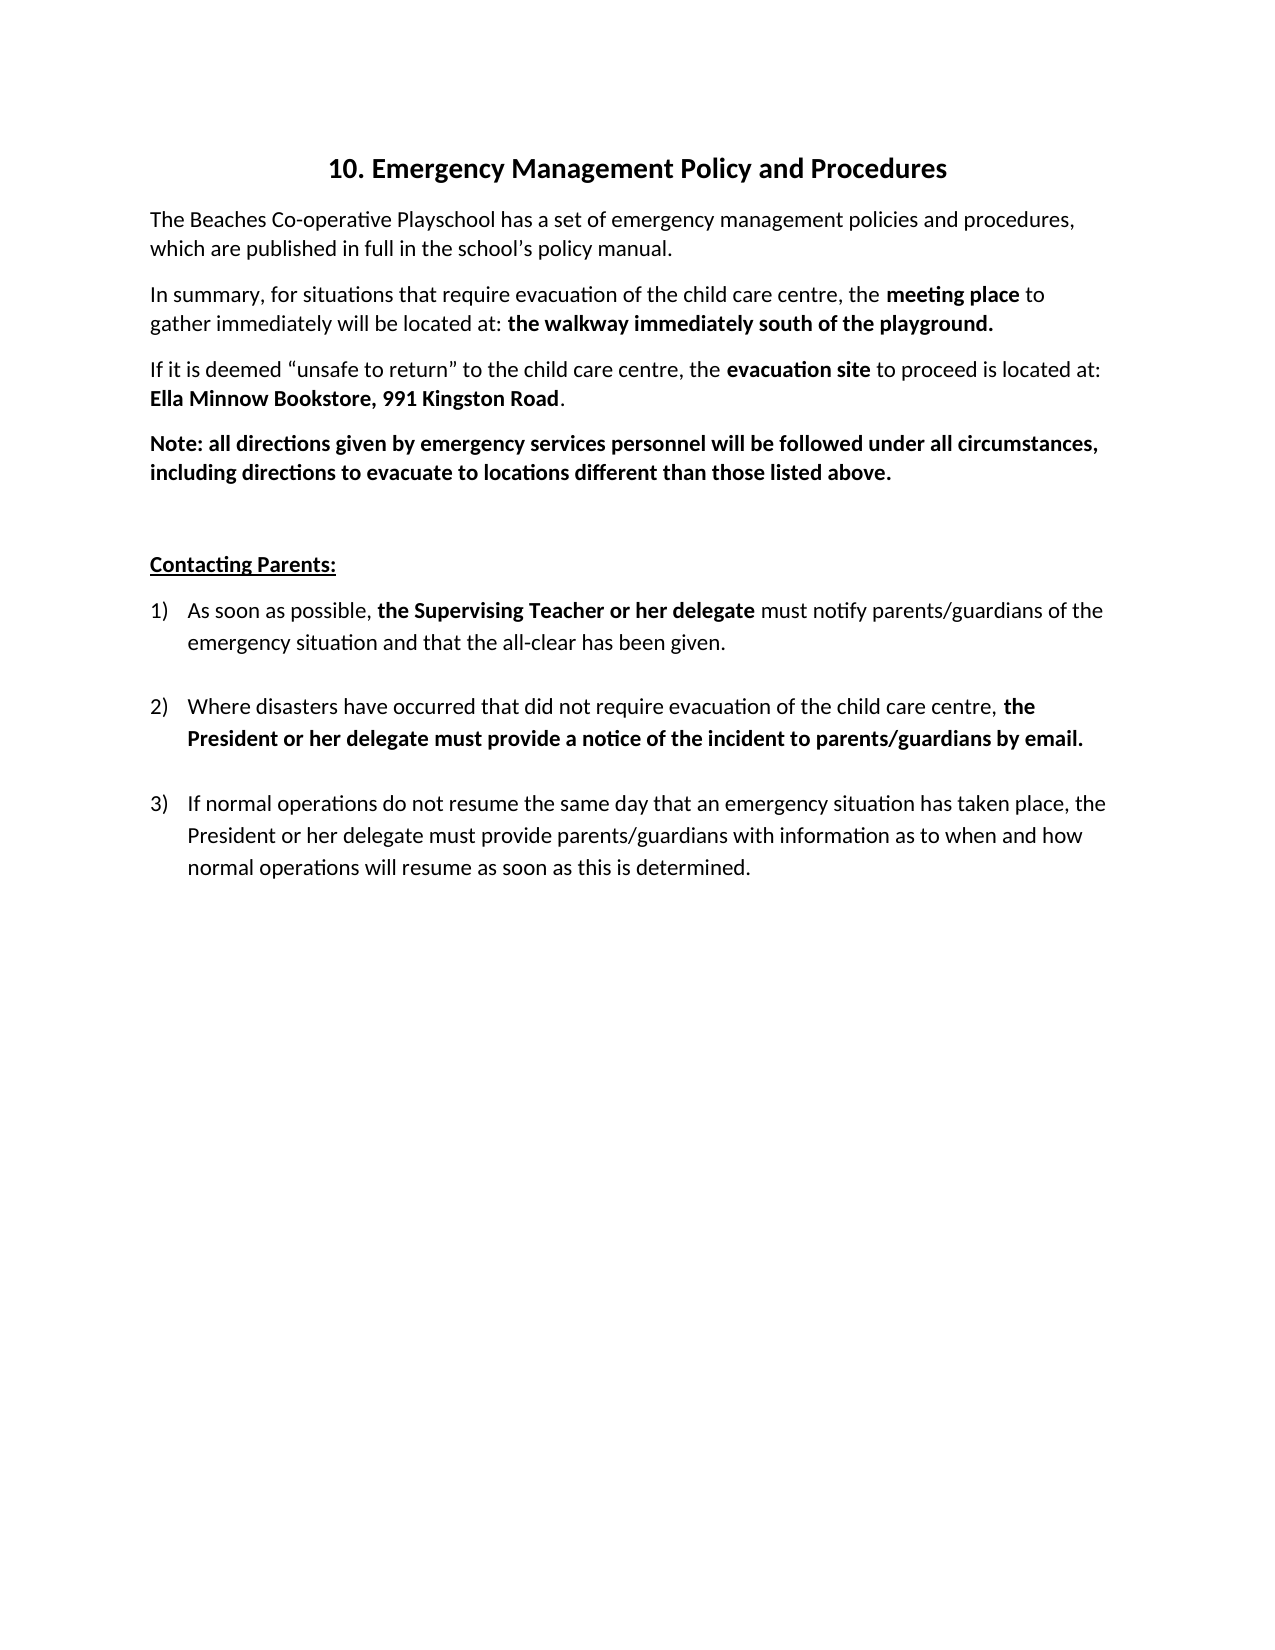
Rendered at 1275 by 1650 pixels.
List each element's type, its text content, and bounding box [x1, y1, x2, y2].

list As soon as possible, the Supervising Teacher or her delegate must notify parents/guardians of the emergency situation and that the all-clear has been given. [150, 596, 1125, 656]
list Where disasters have occurred that did not require evacuation of the child care centre, the President or her delegate must provide a notice of the incident to parents/guardians by email. [150, 692, 1125, 752]
text In summary, for situations that require evacuation of the child care centre, the meeting place to gather immediately will be located at: the walkway immediately south of the playground. [150, 280, 1105, 337]
text Contacting Parents: [150, 550, 1105, 578]
list If normal operations do not resume the same day that an emergency situation has taken place, the President or her delegate must provide parents/guardians with information as to when and how normal operations will resume as soon as this is determined. [150, 789, 1125, 881]
text If it is deemed “unsafe to return” to the child care centre, the evacuation site to proceed is located at: Ella Minnow Bookstore, 991 Kingston Road. [150, 355, 1105, 412]
text 10. Emergency Management Policy and Procedures [150, 150, 1125, 186]
text The Beaches Co-operative Playschool has a set of emergency management policies and procedures, which are published in full in the school’s policy manual. [150, 205, 1105, 262]
text Note: all directions given by emergency services personnel will be followed under all circumstances, including directions to evacuate to locations different than those listed above. [150, 429, 1105, 487]
